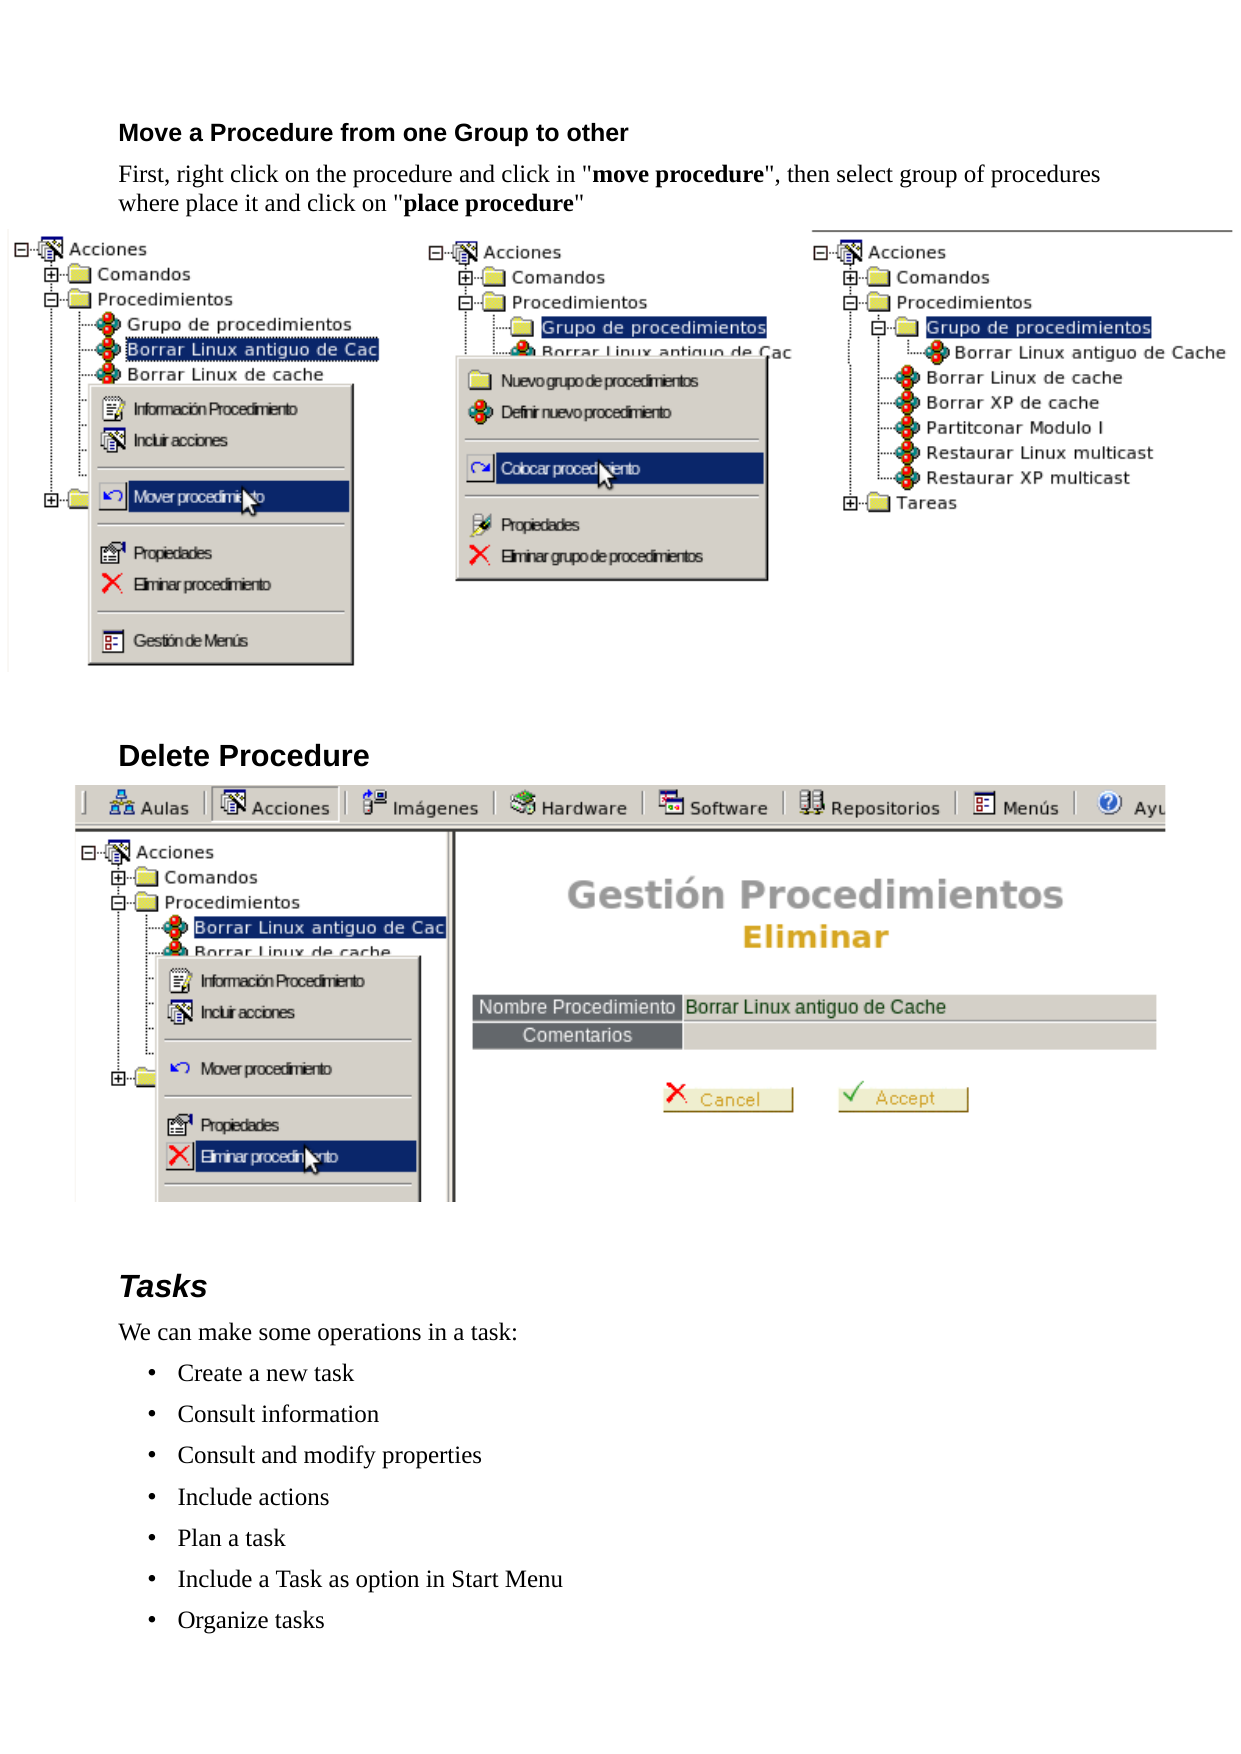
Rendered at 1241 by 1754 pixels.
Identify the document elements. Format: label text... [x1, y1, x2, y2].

list Consult information [148, 1399, 1122, 1428]
subtitle Move a Procedure from one Group to other [118, 118, 1122, 147]
list Include a Task as option in Start Menu [148, 1564, 1122, 1593]
text First, right click on the procedure and click in "move procedure", then select group of procedures where place it and click on "place procedure" [118, 159, 1122, 217]
subtitle Delete Procedure [118, 738, 1122, 773]
list Include actions [148, 1482, 1122, 1511]
list Organize tasks [148, 1606, 1122, 1634]
text We can make some operations in a task: [118, 1317, 1122, 1346]
subtitle Tasks [118, 1267, 1122, 1304]
list Plan a task [148, 1523, 1122, 1552]
list Consult and modify properties [148, 1441, 1122, 1469]
list Create a new task [148, 1358, 1122, 1387]
